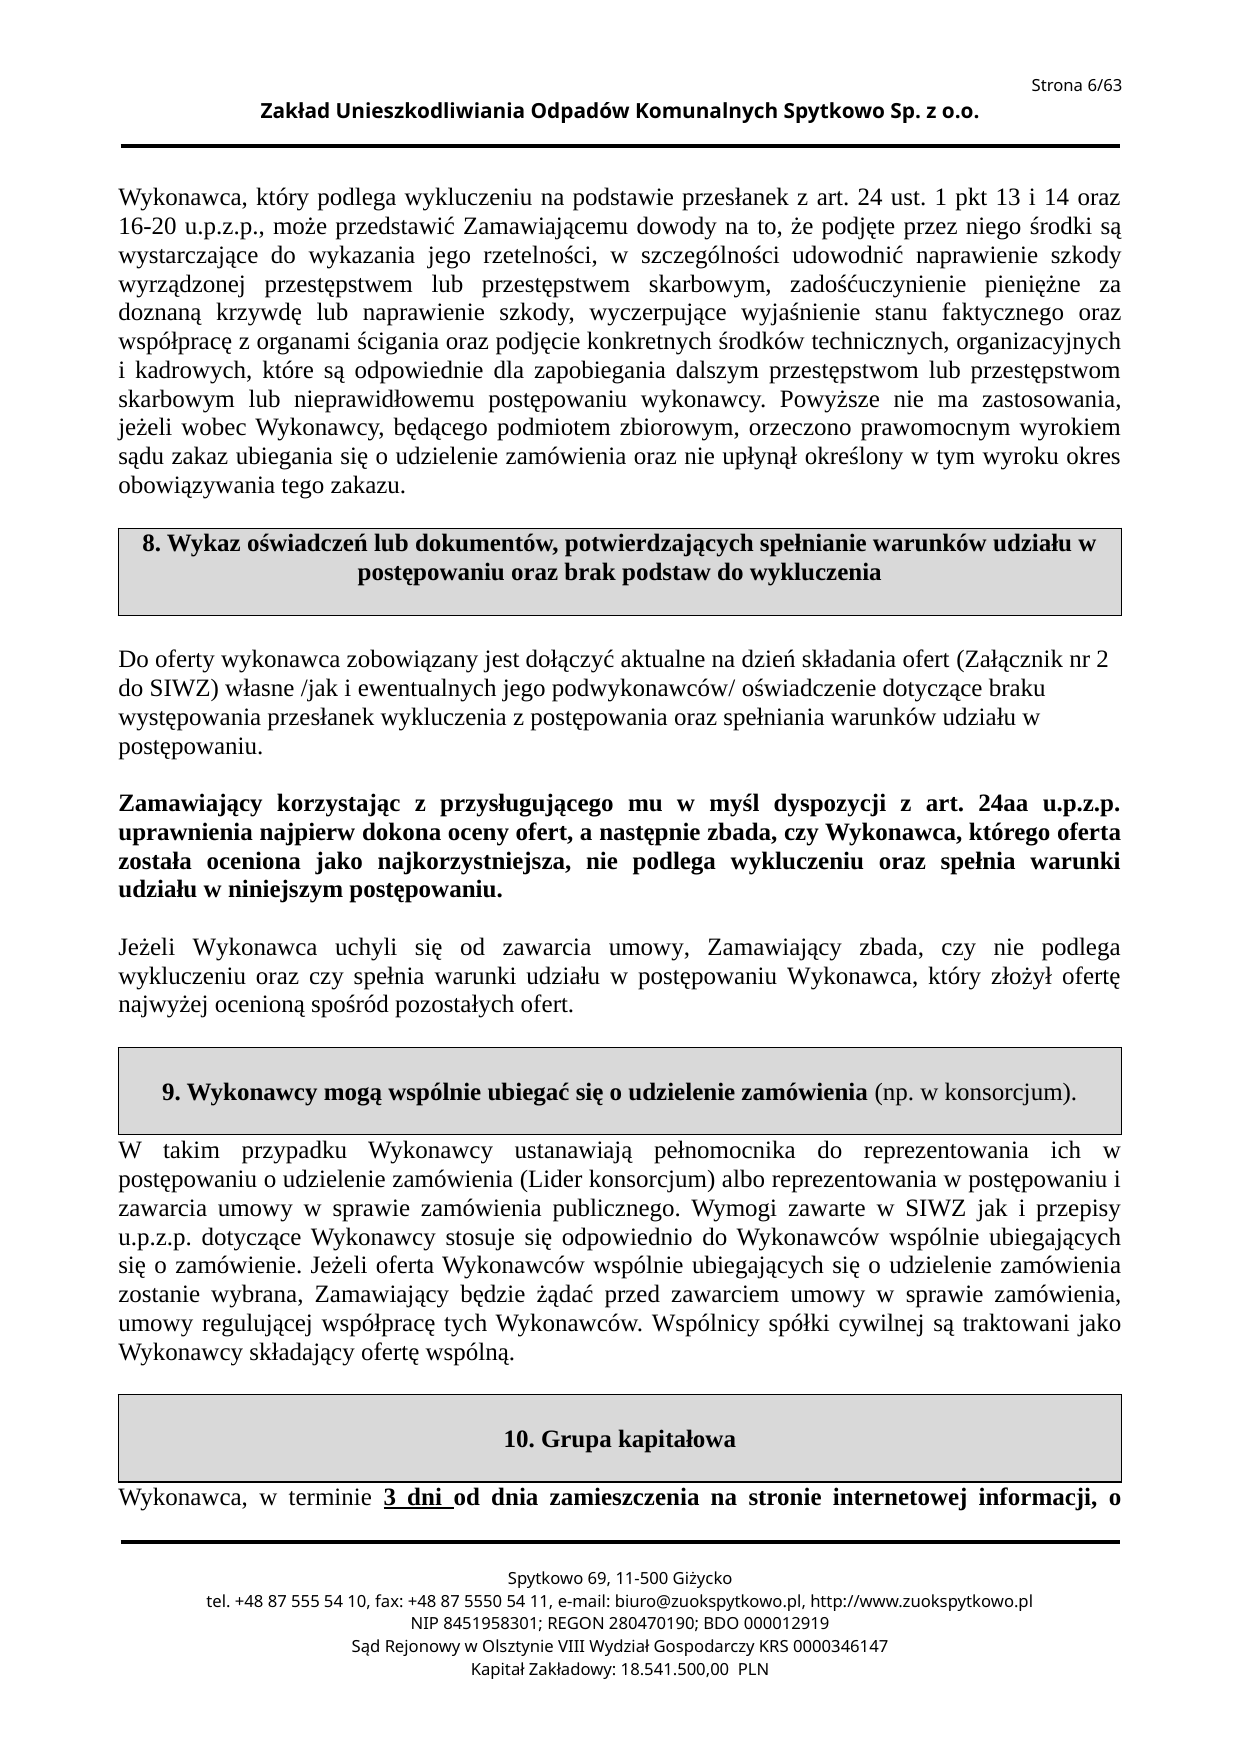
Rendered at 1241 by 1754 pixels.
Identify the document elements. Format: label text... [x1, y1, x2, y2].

table_header 9. Wykonawcy mogą wspólnie ubiegać się o udzielenie zamówienia (np. w konsorcjum). [119, 1048, 1121, 1134]
text Do oferty wykonawca zobowiązany jest dołączyć aktualne na dzień składania ofert (Załącznik nr 2 do SIWZ) własne /jak i ewentualnych jego podwykonawców/ oświadczenie dotyczące braku występowania przesłanek wykluczenia z postępowania oraz spełniania warunków udziału w postępowaniu. [118, 644, 1122, 759]
text Jeżeli Wykonawca uchyli się od zawarcia umowy, Zamawiający zbada, czy nie podlega wykluczeniu oraz czy spełnia warunki udziału w postępowaniu Wykonawca, który złożył ofertę najwyżej ocenioną spośród pozostałych ofert. [118, 932, 1122, 1018]
text Wykonawca, w terminie 3 dni od dnia zamieszczenia na stronie internetowej informacji, o [118, 1483, 1122, 1511]
text W takim przypadku Wykonawcy ustanawiają pełnomocnika do reprezentowania ich w postępowaniu o udzielenie zamówienia (Lider konsorcjum) albo reprezentowania w postępowaniu i zawarcia umowy w sprawie zamówienia publicznego. Wymogi zawarte w SIWZ jak i przepisy u.p.z.p. dotyczące Wykonawcy stosuje się odpowiednio do Wykonawców wspólnie ubiegających się o zamówienie. Jeżeli oferta Wykonawców wspólnie ubiegających się o udzielenie zamówienia zostanie wybrana, Zamawiający będzie żądać przed zawarciem umowy w sprawie zamówienia, umowy regulującej współpracę tych Wykonawców. Wspólnicy spółki cywilnej są traktowani jako Wykonawcy składający ofertę wspólną. [118, 1135, 1122, 1365]
text Zamawiający korzystając z przysługującego mu w myśl dyspozycji z art. 24aa u.p.z.p. uprawnienia najpierw dokona oceny ofert, a następnie zbada, czy Wykonawca, którego oferta została oceniona jako najkorzystniejsza, nie podlega wykluczeniu oraz spełnia warunki udziału w niniejszym postępowaniu. [118, 788, 1122, 903]
table_header 10. Grupa kapitałowa [119, 1395, 1121, 1481]
text Wykonawca, który podlega wykluczeniu na podstawie przesłanek z art. 24 ust. 1 pkt 13 i 14 oraz 16-20 u.p.z.p., może przedstawić Zamawiającemu dowody na to, że podjęte przez niego środki są wystarczające do wykazania jego rzetelności, w szczególności udowodnić naprawienie szkody wyrządzonej przestępstwem lub przestępstwem skarbowym, zadośćuczynienie pieniężne za doznaną krzywdę lub naprawienie szkody, wyczerpujące wyjaśnienie stanu faktycznego oraz współpracę z organami ścigania oraz podjęcie konkretnych środków technicznych, organizacyjnych i kadrowych, które są odpowiednie dla zapobiegania dalszym przestępstwom lub przestępstwom skarbowym lub nieprawidłowemu postępowaniu wykonawcy. Powyższe nie ma zastosowania, jeżeli wobec Wykonawcy, będącego podmiotem zbiorowym, orzeczono prawomocnym wyrokiem sądu zakaz ubiegania się o udzielenie zamówienia oraz nie upłynął określony w tym wyroku okres obowiązywania tego zakazu. [118, 182, 1122, 499]
table_header 8. Wykaz oświadczeń lub dokumentów, potwierdzających spełnianie warunków udziału w postępowaniu oraz brak podstaw do wykluczenia [119, 529, 1121, 615]
